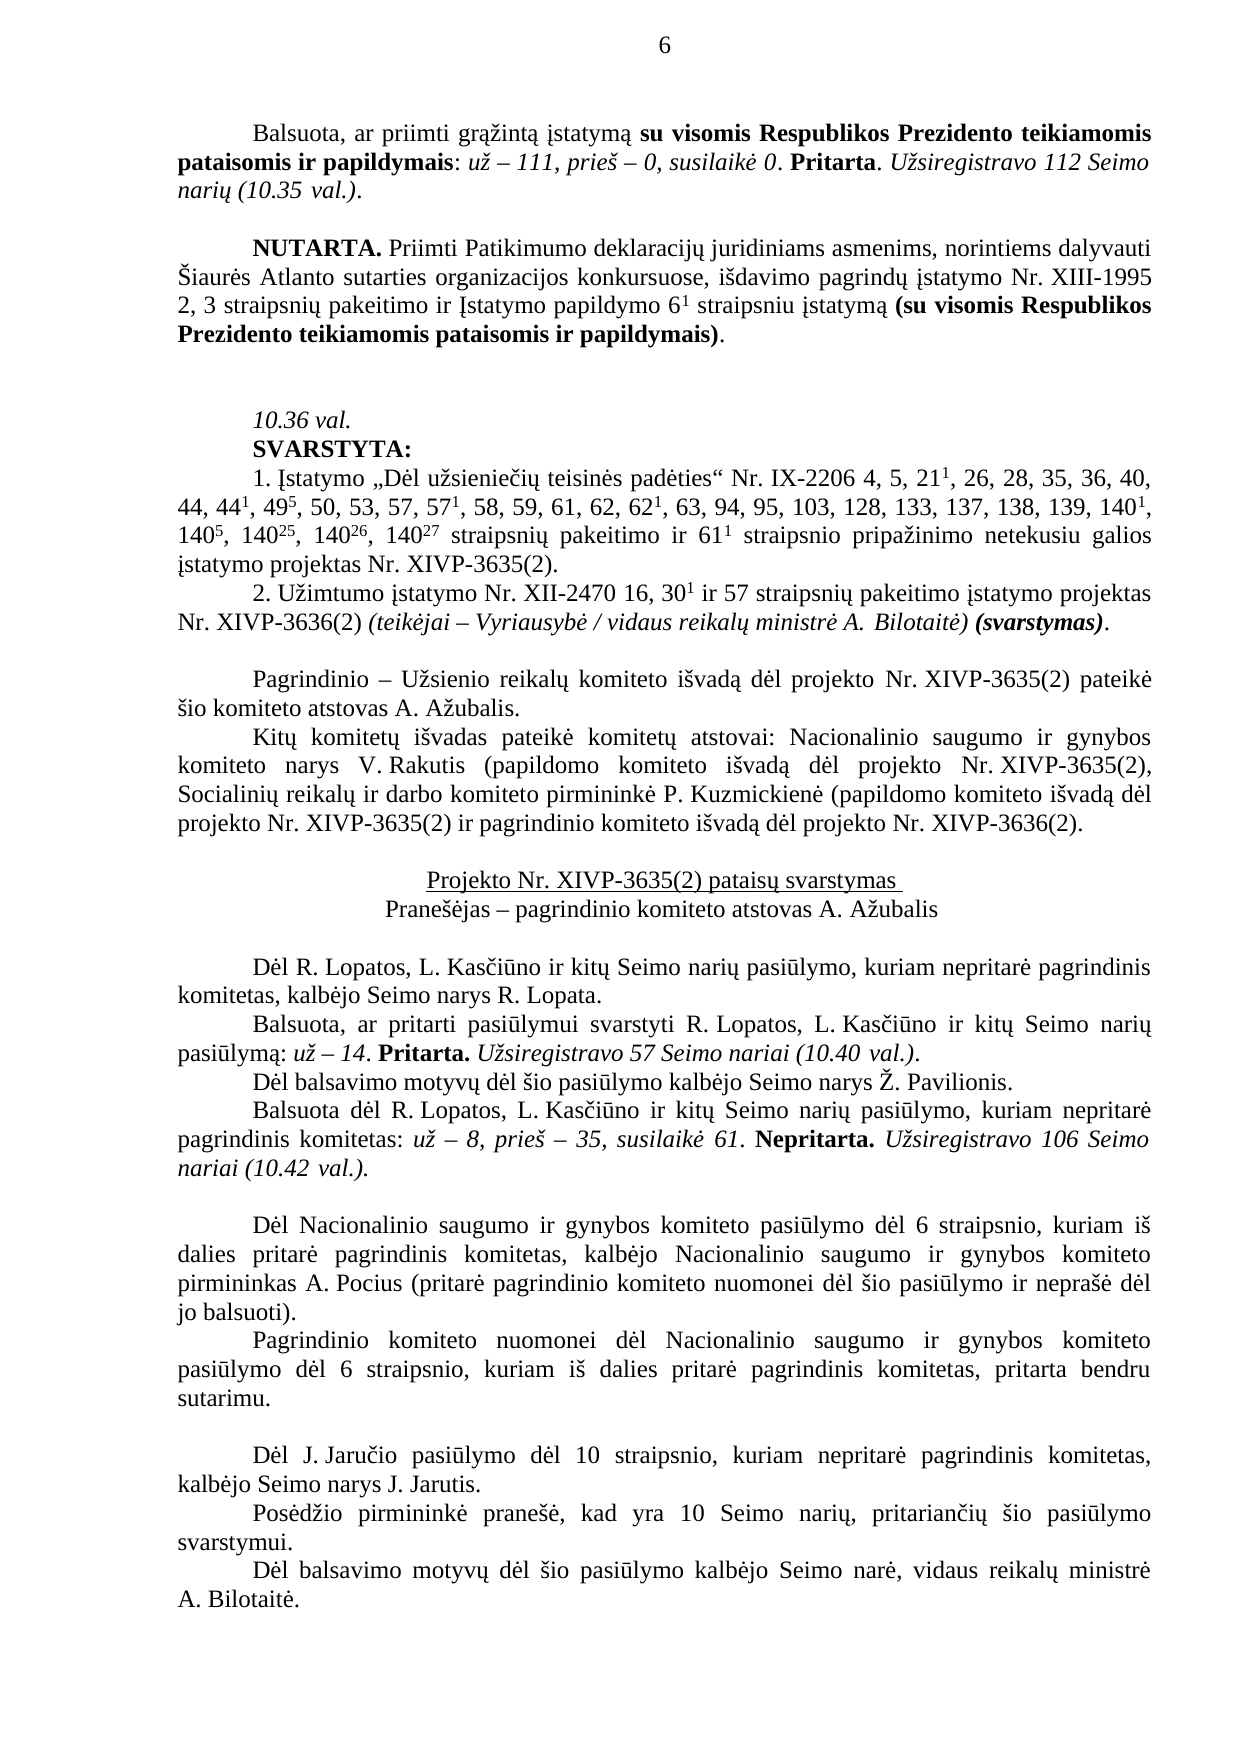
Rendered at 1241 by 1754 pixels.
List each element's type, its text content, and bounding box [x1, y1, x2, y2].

text Pagrindinio komiteto nuomonei dėl Nacionalinio saugumo ir gynybos komiteto pasiūlymo dėl 6 straipsnio, kuriam iš dalies pritarė pagrindinis komitetas, pritarta bendru sutarimu. [177, 1326, 1152, 1412]
text Pagrindinio – Užsienio reikalų komiteto išvadą dėl projekto Nr. XIVP-3635(2) pateikė šio komiteto atstovas A. Ažubalis. [177, 664, 1152, 722]
text Balsuota, ar priimti grąžintą įstatymą su visomis Respublikos Prezidento teikiamomis pataisomis ir papildymais: už – 111, prieš – 0, susilaikė 0. Pritarta. Užsiregistravo 112 Seimo narių (10.35 val.). [177, 118, 1152, 204]
text 2. Užimtumo įstatymo Nr. XII-2470 16, 301 ir 57 straipsnių pakeitimo įstatymo projektas Nr. XIVP-3636(2) (teikėjai – Vyriausybė / vidaus reikalų ministrė A. Bilotaitė) (svarstymas). [177, 578, 1152, 636]
text 10.36 val. [177, 406, 1152, 434]
text Balsuota dėl R. Lopatos, L. Kasčiūno ir kitų Seimo narių pasiūlymo, kuriam nepritarė pagrindinis komitetas: už – 8, prieš – 35, susilaikė 61. Nepritarta. Užsiregistravo 106 Seimo nariai (10.42 val.). [177, 1096, 1152, 1182]
text Dėl Nacionalinio saugumo ir gynybos komiteto pasiūlymo dėl 6 straipsnio, kuriam iš dalies pritarė pagrindinis komitetas, kalbėjo Nacionalinio saugumo ir gynybos komiteto pirmininkas A. Pocius (pritarė pagrindinio komiteto nuomonei dėl šio pasiūlymo ir neprašė dėl jo balsuoti). [177, 1211, 1152, 1326]
text SVARSTYTA: [177, 434, 1152, 463]
text Kitų komitetų išvadas pateikė komitetų atstovai: Nacionalinio saugumo ir gynybos komiteto narys V. Rakutis (papildomo komiteto išvadą dėl projekto Nr. XIVP-3635(2), Socialinių reikalų ir darbo komiteto pirmininkė P. Kuzmickienė (papildomo komiteto išvadą dėl projekto Nr. XIVP-3635(2) ir pagrindinio komiteto išvadą dėl projekto Nr. XIVP-3636(2). [177, 722, 1152, 837]
text NUTARTA. Priimti Patikimumo deklaracijų juridiniams asmenims, norintiems dalyvauti Šiaurės Atlanto sutarties organizacijos konkursuose, išdavimo pagrindų įstatymo Nr. XIII-1995 2, 3 straipsnių pakeitimo ir Įstatymo papildymo 61 straipsniu įstatymą (su visomis Respublikos Prezidento teikiamomis pataisomis ir papildymais). [177, 233, 1152, 348]
text Balsuota, ar pritarti pasiūlymui svarstyti R. Lopatos, L. Kasčiūno ir kitų Seimo narių pasiūlymą: už – 14. Pritarta. Užsiregistravo 57 Seimo nariai (10.40 val.). [177, 1009, 1152, 1067]
text Dėl J. Jaručio pasiūlymo dėl 10 straipsnio, kuriam nepritarė pagrindinis komitetas, kalbėjo Seimo narys J. Jarutis. [177, 1441, 1152, 1498]
text Projekto Nr. XIVP-3635(2) pataisų svarstymas [177, 866, 1152, 894]
text 1. Įstatymo „Dėl užsieniečių teisinės padėties“ Nr. IX-2206 4, 5, 211, 26, 28, 35, 36, 40, 44, 441, 495, 50, 53, 57, 571, 58, 59, 61, 62, 621, 63, 94, 95, 103, 128, 133, 137, 138, 139, 1401, 1405, 14025, 14026, 14027 straipsnių pakeitimo ir 611 straipsnio pripažinimo netekusiu galios įstatymo projektas Nr. XIVP-3635(2). [177, 463, 1152, 578]
text Dėl R. Lopatos, L. Kasčiūno ir kitų Seimo narių pasiūlymo, kuriam nepritarė pagrindinis komitetas, kalbėjo Seimo narys R. Lopata. [177, 952, 1152, 1009]
text Dėl balsavimo motyvų dėl šio pasiūlymo kalbėjo Seimo narė, vidaus reikalų ministrė A. Bilotaitė. [177, 1556, 1152, 1613]
text Posėdžio pirmininkė pranešė, kad yra 10 Seimo narių, pritariančių šio pasiūlymo svarstymui. [177, 1498, 1152, 1556]
text Dėl balsavimo motyvų dėl šio pasiūlymo kalbėjo Seimo narys Ž. Pavilionis. [177, 1067, 1152, 1096]
text Pranešėjas – pagrindinio komiteto atstovas A. Ažubalis [177, 894, 1152, 923]
